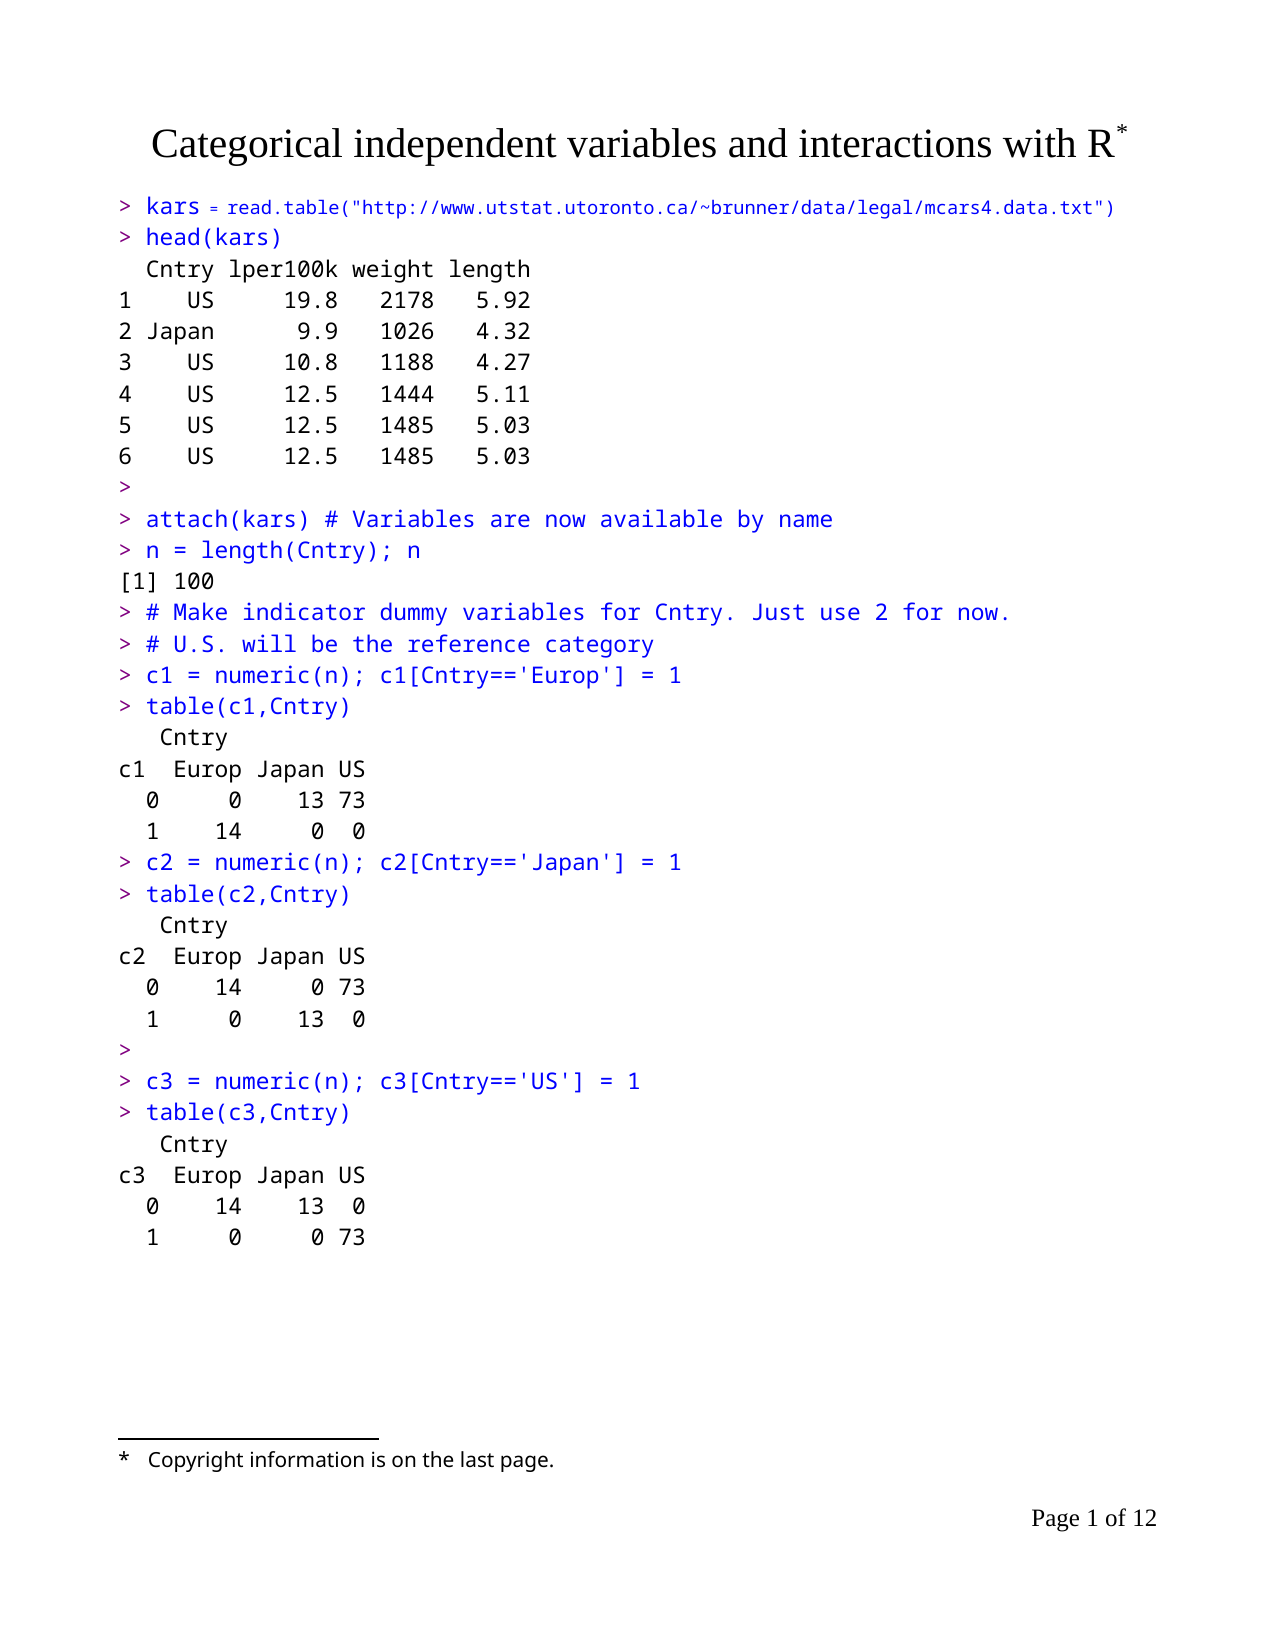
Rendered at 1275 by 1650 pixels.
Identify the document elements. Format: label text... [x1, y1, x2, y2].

text Cntry [118, 1128, 1157, 1159]
text > head(kars) [118, 221, 1157, 253]
text 5 US 12.5 1485 5.03 [118, 409, 1157, 440]
text c2 Europ Japan US [118, 940, 1157, 971]
text 1 US 19.8 2178 5.92 [118, 284, 1157, 315]
text 1 0 13 0 [118, 1003, 1157, 1034]
text > kars = read.table("http://www.utstat.utoronto.ca/~brunner/data/legal/mcars4.data.txt") [118, 190, 1160, 221]
text 0 0 13 73 [118, 784, 1157, 815]
text Cntry lper100k weight length [118, 253, 1157, 284]
text > c2 = numeric(n); c2[Cntry=='Japan'] = 1 [118, 846, 1157, 878]
text 0 14 0 73 [118, 971, 1157, 1003]
text > [118, 471, 1157, 503]
text Categorical independent variables and interactions with R [118, 118, 1160, 166]
text 1 0 0 73 [118, 1221, 1157, 1253]
text > table(c1,Cntry) [118, 690, 1157, 721]
text 4 US 12.5 1444 5.11 [118, 378, 1157, 409]
text 0 14 13 0 [118, 1190, 1157, 1221]
text [1] 100 [118, 565, 1157, 596]
text c1 Europ Japan US [118, 753, 1157, 784]
text Copyright information is on the last page. [118, 1445, 1157, 1474]
text 1 14 0 0 [118, 815, 1157, 846]
text 6 US 12.5 1485 5.03 [118, 440, 1157, 471]
text > table(c2,Cntry) [118, 878, 1157, 909]
text > [118, 1034, 1157, 1065]
text 3 US 10.8 1188 4.27 [118, 346, 1157, 378]
text Cntry [118, 909, 1157, 940]
text > n = length(Cntry); n [118, 534, 1157, 565]
text c3 Europ Japan US [118, 1159, 1157, 1190]
text > # U.S. will be the reference category [118, 628, 1157, 659]
text > c1 = numeric(n); c1[Cntry=='Europ'] = 1 [118, 659, 1157, 690]
text Cntry [118, 721, 1157, 753]
text > table(c3,Cntry) [118, 1096, 1157, 1128]
text > attach(kars) # Variables are now available by name [118, 503, 1157, 534]
text > # Make indicator dummy variables for Cntry. Just use 2 for now. [118, 596, 1157, 628]
text > c3 = numeric(n); c3[Cntry=='US'] = 1 [118, 1065, 1157, 1096]
text 2 Japan 9.9 1026 4.32 [118, 315, 1157, 346]
